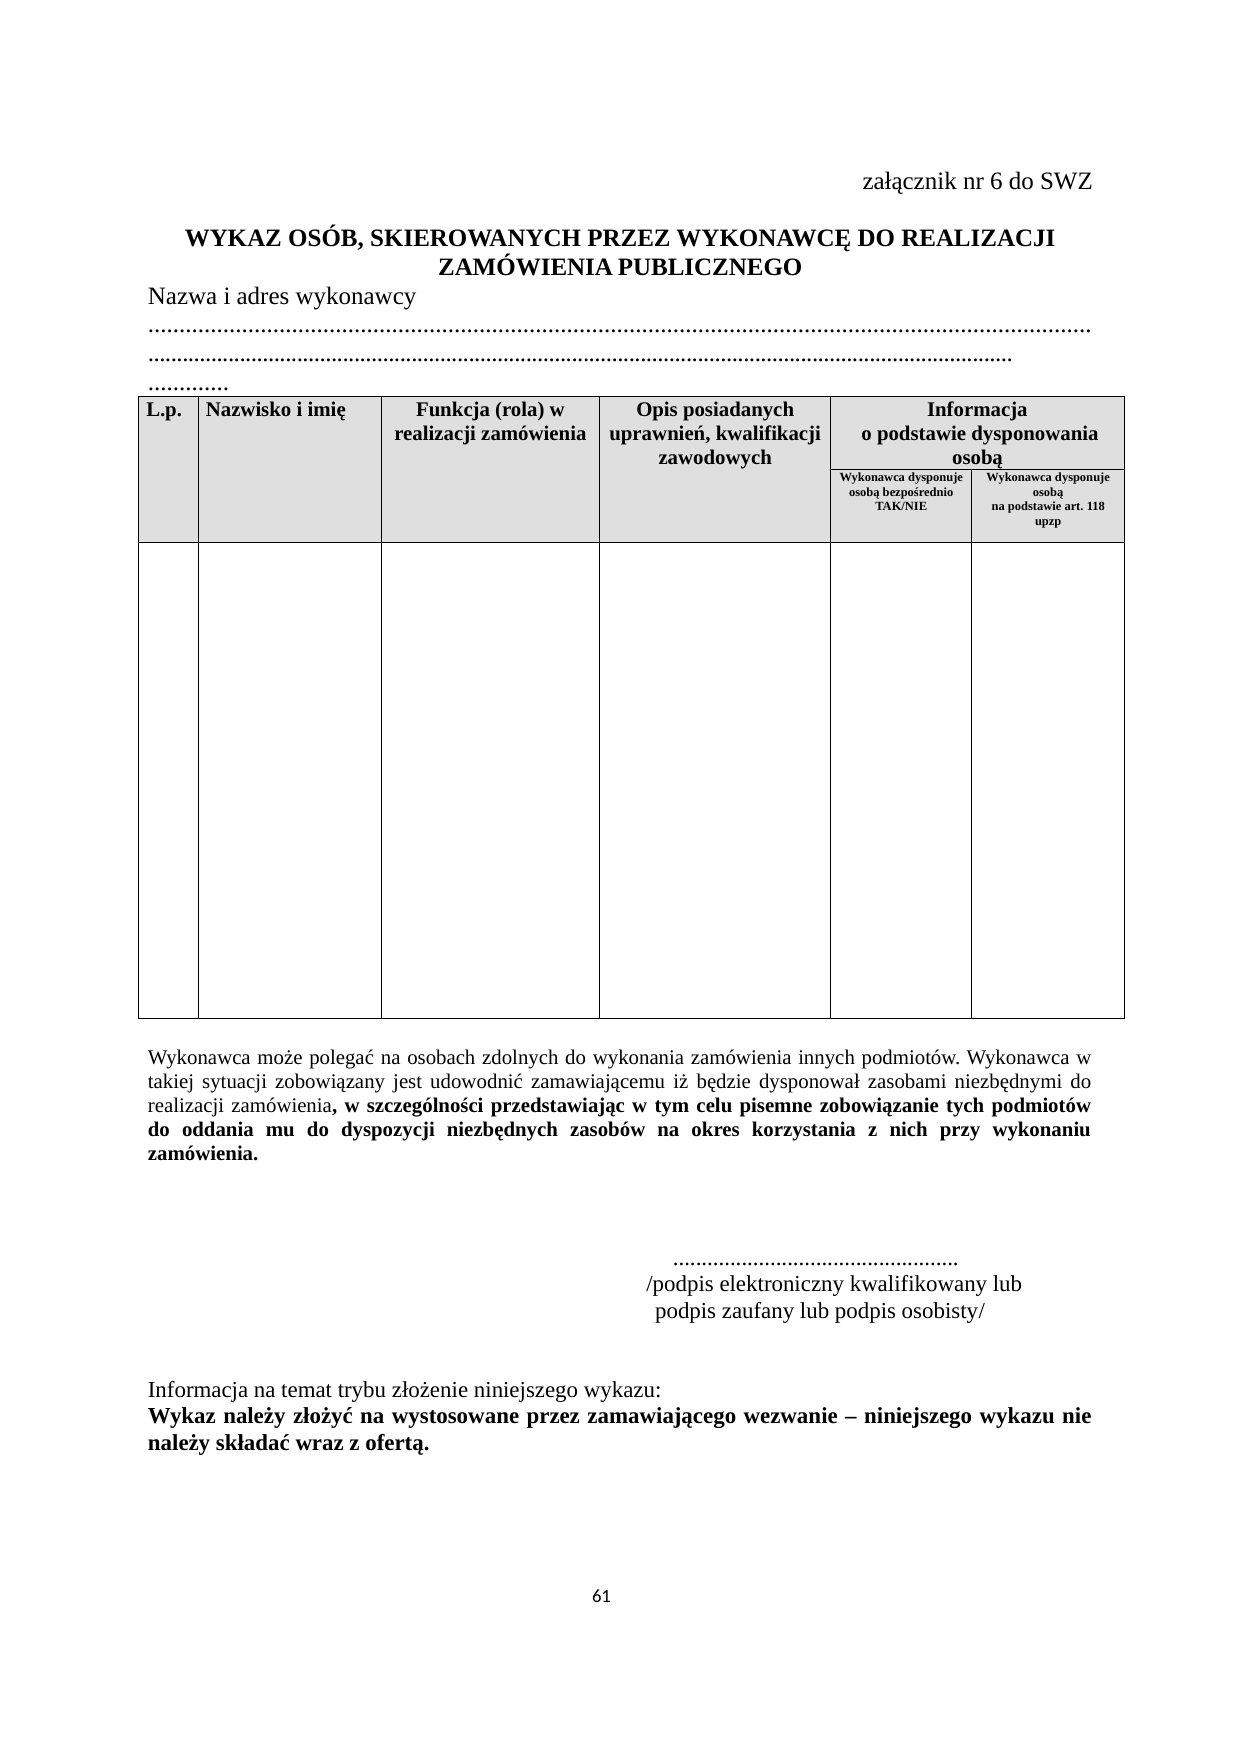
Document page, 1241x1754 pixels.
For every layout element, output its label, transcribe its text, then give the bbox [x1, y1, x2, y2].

text ....................................................................................................................................................... [148, 338, 1093, 367]
table_header Informacja o podstawie dysponowania osobą [831, 397, 1124, 469]
table_cell [382, 543, 599, 1017]
table_cell [600, 543, 830, 1017]
text ............. [148, 367, 1093, 396]
table_header L.p. [139, 397, 198, 542]
table_header Opis posiadanych uprawnień, kwalifikacji zawodowych [600, 397, 830, 542]
table_header Funkcja (rola) w realizacji zamówienia [382, 397, 599, 542]
text podpis zaufany lub podpis osobisty/ [148, 1297, 1093, 1323]
text .................................................. [148, 1244, 1093, 1271]
table_cell [972, 543, 1124, 1017]
table_header Nazwisko i imię [199, 397, 381, 542]
table_cell Wykonawca dysponuje osobą bezpośrednio TAK/NIE [831, 470, 971, 542]
table_cell Wykonawca dysponuje osobą na podstawie art. 118 upzp [972, 470, 1124, 542]
text ....................................................................................................................................................... [148, 309, 1093, 338]
table_cell [139, 543, 198, 1017]
table_cell [199, 543, 381, 1017]
table_cell [831, 543, 971, 1017]
text Wykaz należy złożyć na wystosowane przez zamawiającego wezwanie – niniejszego wykazu nie należy składać wraz z ofertą. [148, 1402, 1093, 1455]
text WYKAZ OSÓB, SKIEROWANYCH PRZEZ WYKONAWCĘ DO REALIZACJI ZAMÓWIENIA PUBLICZNEGO [148, 223, 1093, 281]
text Wykonawca może polegać na osobach zdolnych do wykonania zamówienia innych podmiotów. Wykonawca w takiej sytuacji zobowiązany jest udowodnić zamawiającemu iż będzie dysponował zasobami niezbędnymi do realizacji zamówienia, w szczególności przedstawiając w tym celu pisemne zobowiązanie tych podmiotów do oddania mu do dyspozycji niezbędnych zasobów na okres korzystania z nich przy wykonaniu zamówienia. [148, 1045, 1093, 1165]
text załącznik nr 6 do SWZ [811, 166, 1093, 194]
text Nazwa i adres wykonawcy [148, 281, 1093, 309]
text /podpis elektroniczny kwalifikowany lub [148, 1271, 1093, 1297]
text Informacja na temat trybu złożenie niniejszego wykazu: [148, 1376, 1093, 1402]
